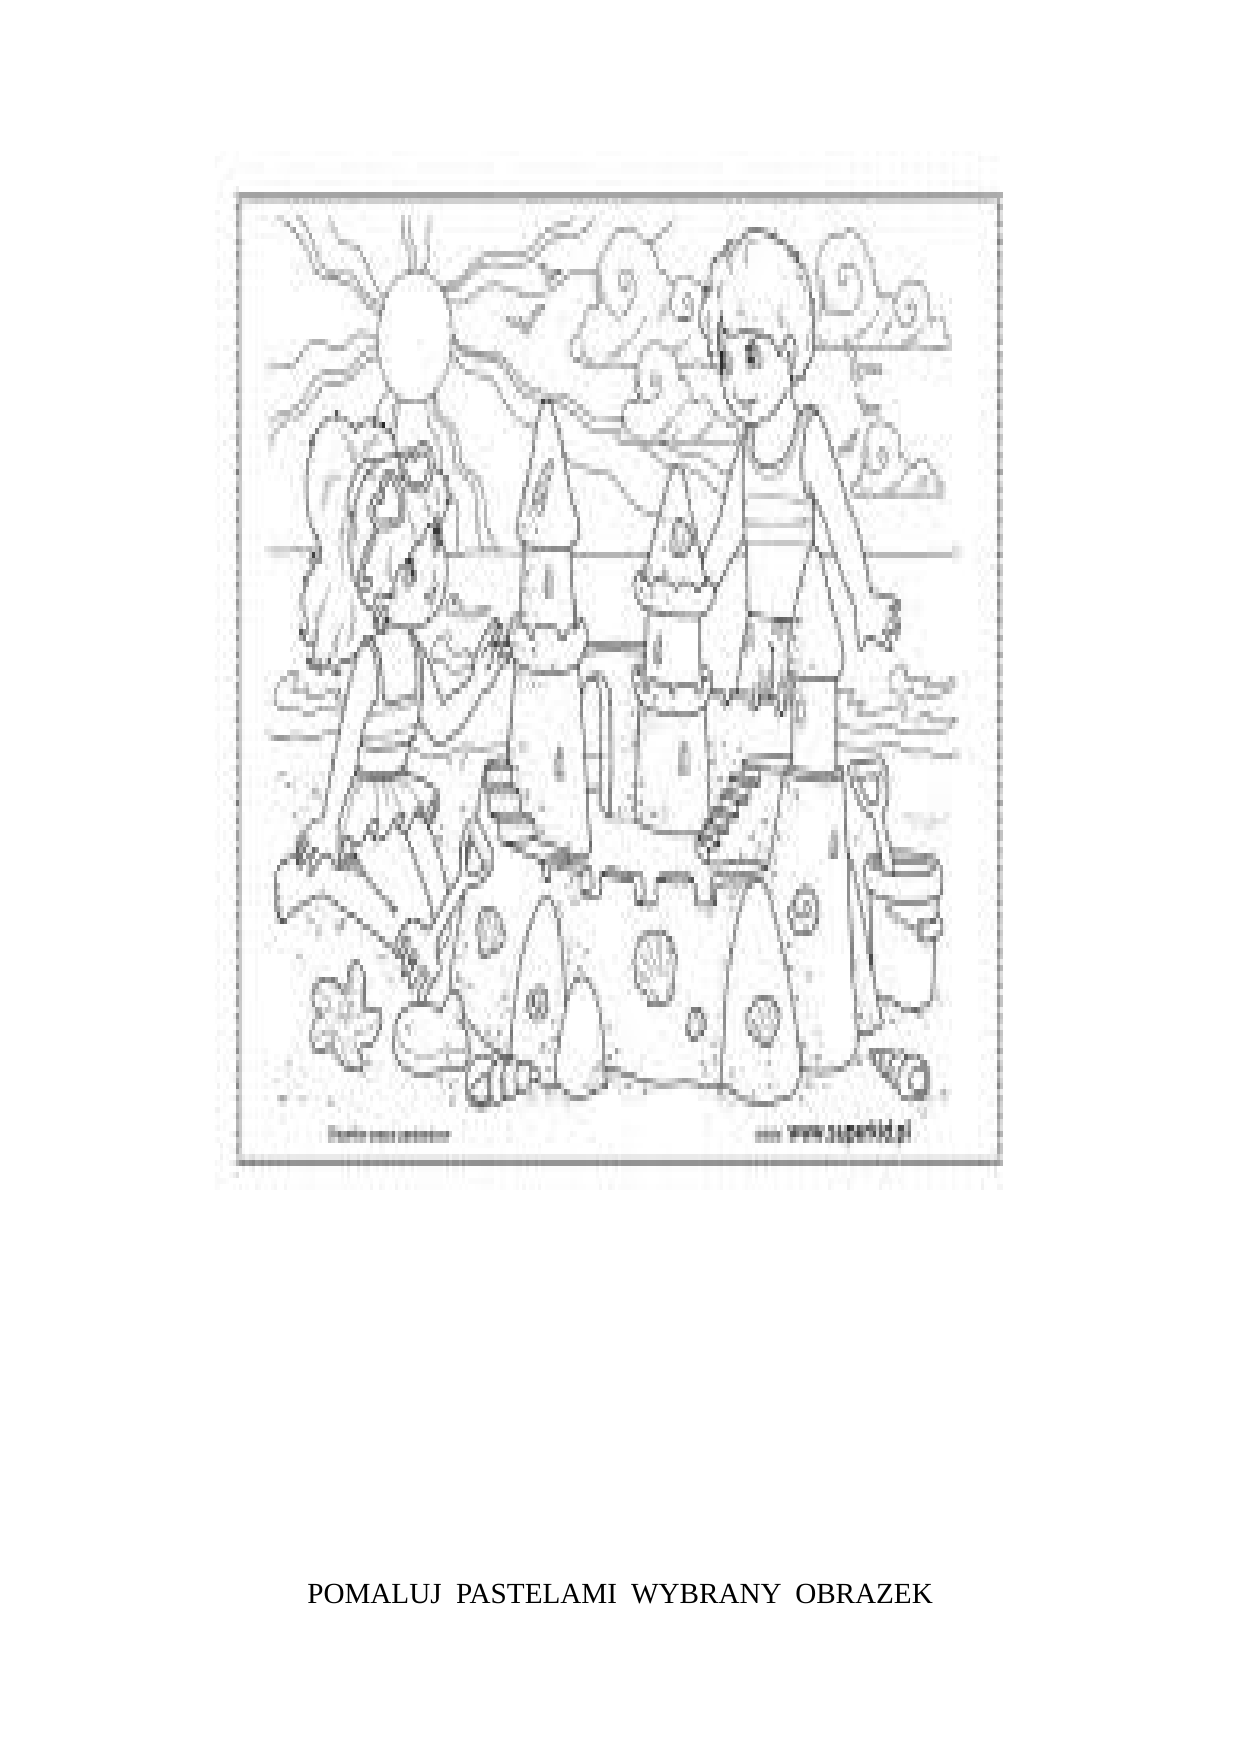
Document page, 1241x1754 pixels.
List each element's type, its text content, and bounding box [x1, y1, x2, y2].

text POMALUJ PASTELAMI WYBRANY OBRAZEK [118, 1576, 1122, 1610]
picture [214, 151, 1026, 1208]
